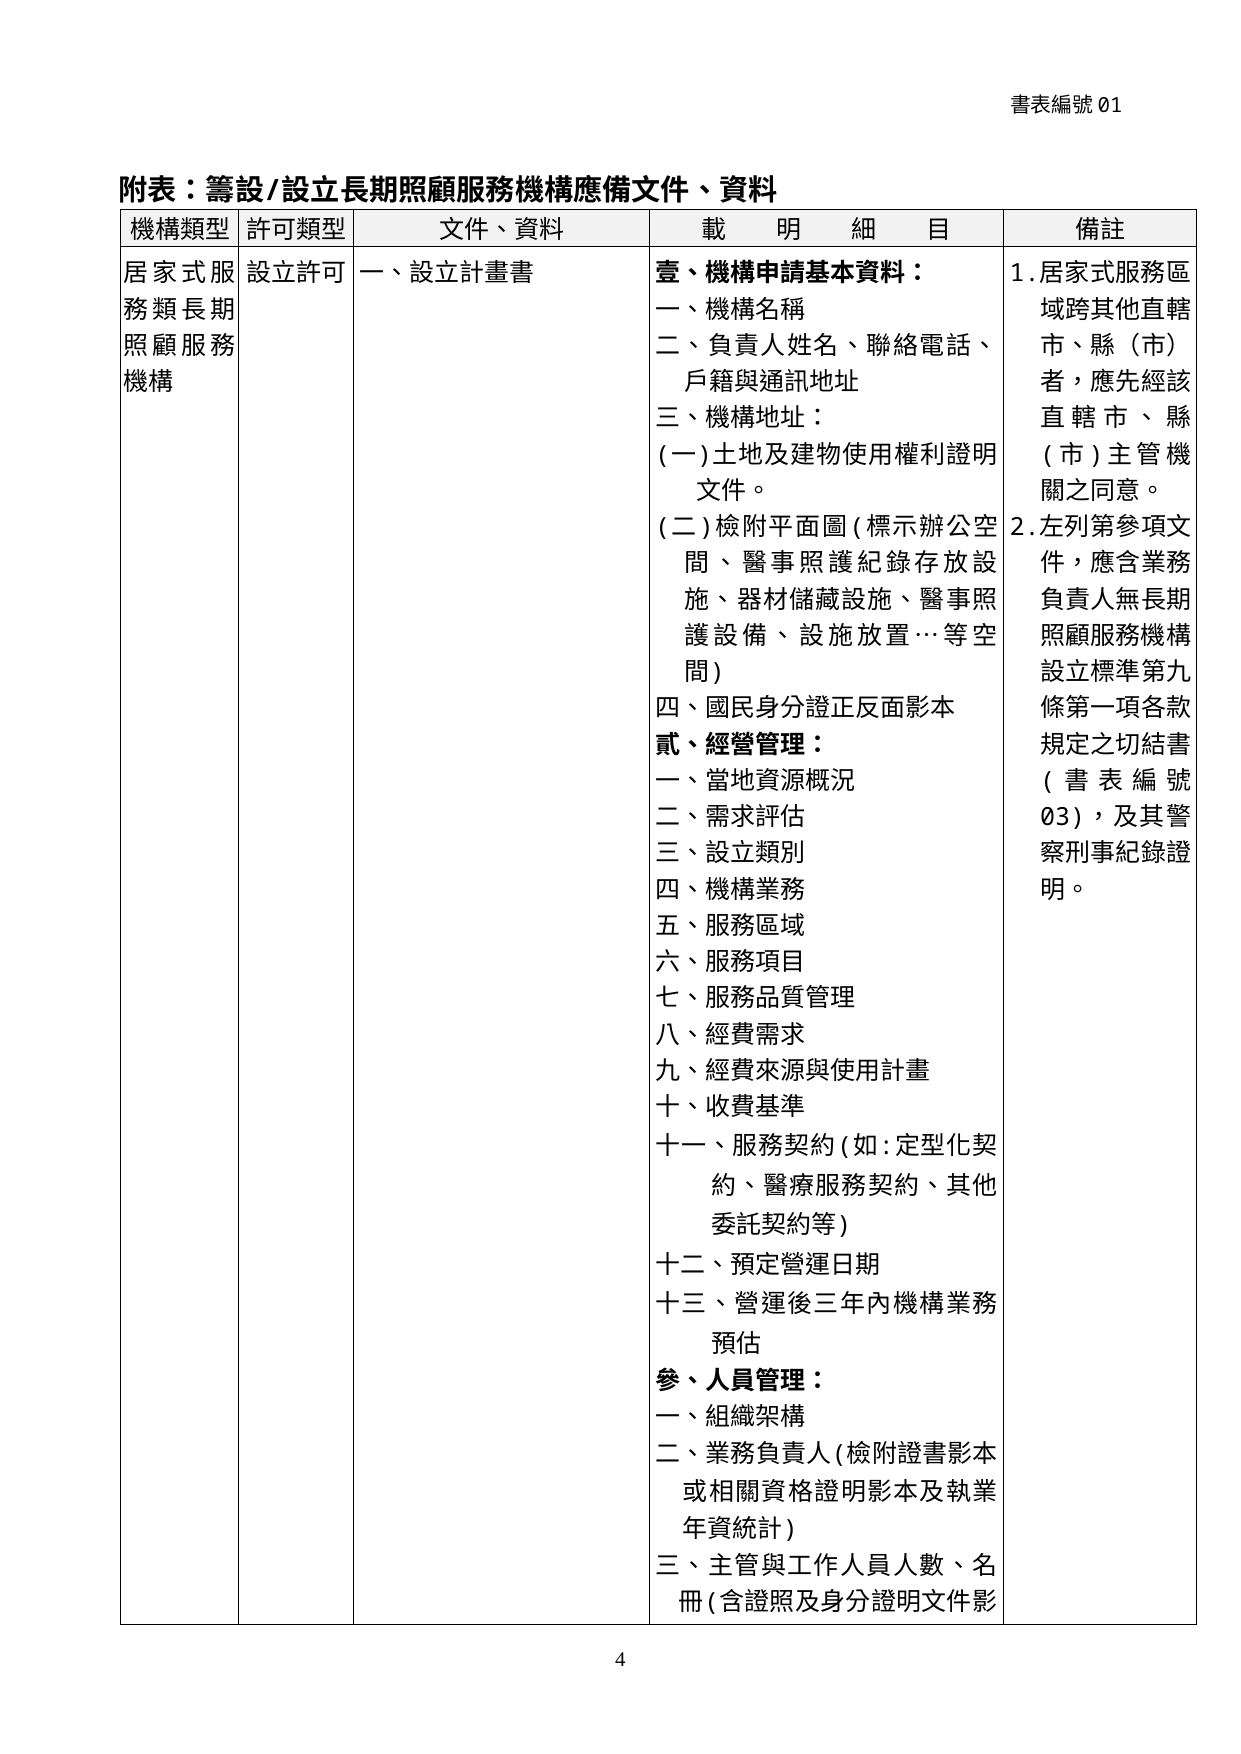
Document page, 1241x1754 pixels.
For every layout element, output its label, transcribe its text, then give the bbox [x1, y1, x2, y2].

text 附表：籌設/設立長期照顧服務機構應備文件、資料 [118, 166, 1122, 209]
table_cell 一、設立計畫書 [354, 247, 649, 1624]
table_cell 居家式服務類長期照顧服務機構 [121, 247, 238, 1624]
table_header 許可類型 [239, 210, 353, 246]
table_header 機構類型 [121, 210, 238, 246]
table_header 備註 [1004, 210, 1196, 246]
table_cell 壹、機構申請基本資料： 一、機構名稱 二、負責人姓名、聯絡電話、戶籍與通訊地址 三、機構地址： (一)土地及建物使用權利證明文件。 (二)檢附平面圖(標示辦公空間、醫事照護紀錄存放設施、器材儲藏設施、醫事照護設備、設施放置…等空間) 四、國民身分證正反面影本 貳、經營管理： 一、當地資源概況 二、需求評估 三、設立類別 四、機構業務 五、服務區域 六、服務項目 七、服務品質管理 八、經費需求 九、經費來源與使用計畫 十、收費基準 十一、服務契約(如:定型化契約、醫療服務契約、其他委託契約等) 十二、預定營運日期 十三、營運後三年內機構業務預估 參、人員管理： 一、組織架構 二、業務負責人(檢附證書影本或相關資格證明影本及執業年資統計) 三、主管與工作人員人數、名冊(含證照及身分證明文件影 [650, 247, 1003, 1624]
table_cell 設立許可 [239, 247, 353, 1624]
table_header 載 明 細 目 [650, 210, 1003, 246]
table_cell 1.居家式服務區域跨其他直轄市、縣（市）者，應先經該直轄市、縣(市)主管機關之同意。 2.左列第參項文件，應含業務負責人無長期照顧服務機構設立標準第九條第一項各款規定之切結書(書表編號03)，及其警察刑事紀錄證明。 [1004, 247, 1196, 1624]
table_header 文件、資料 [354, 210, 649, 246]
